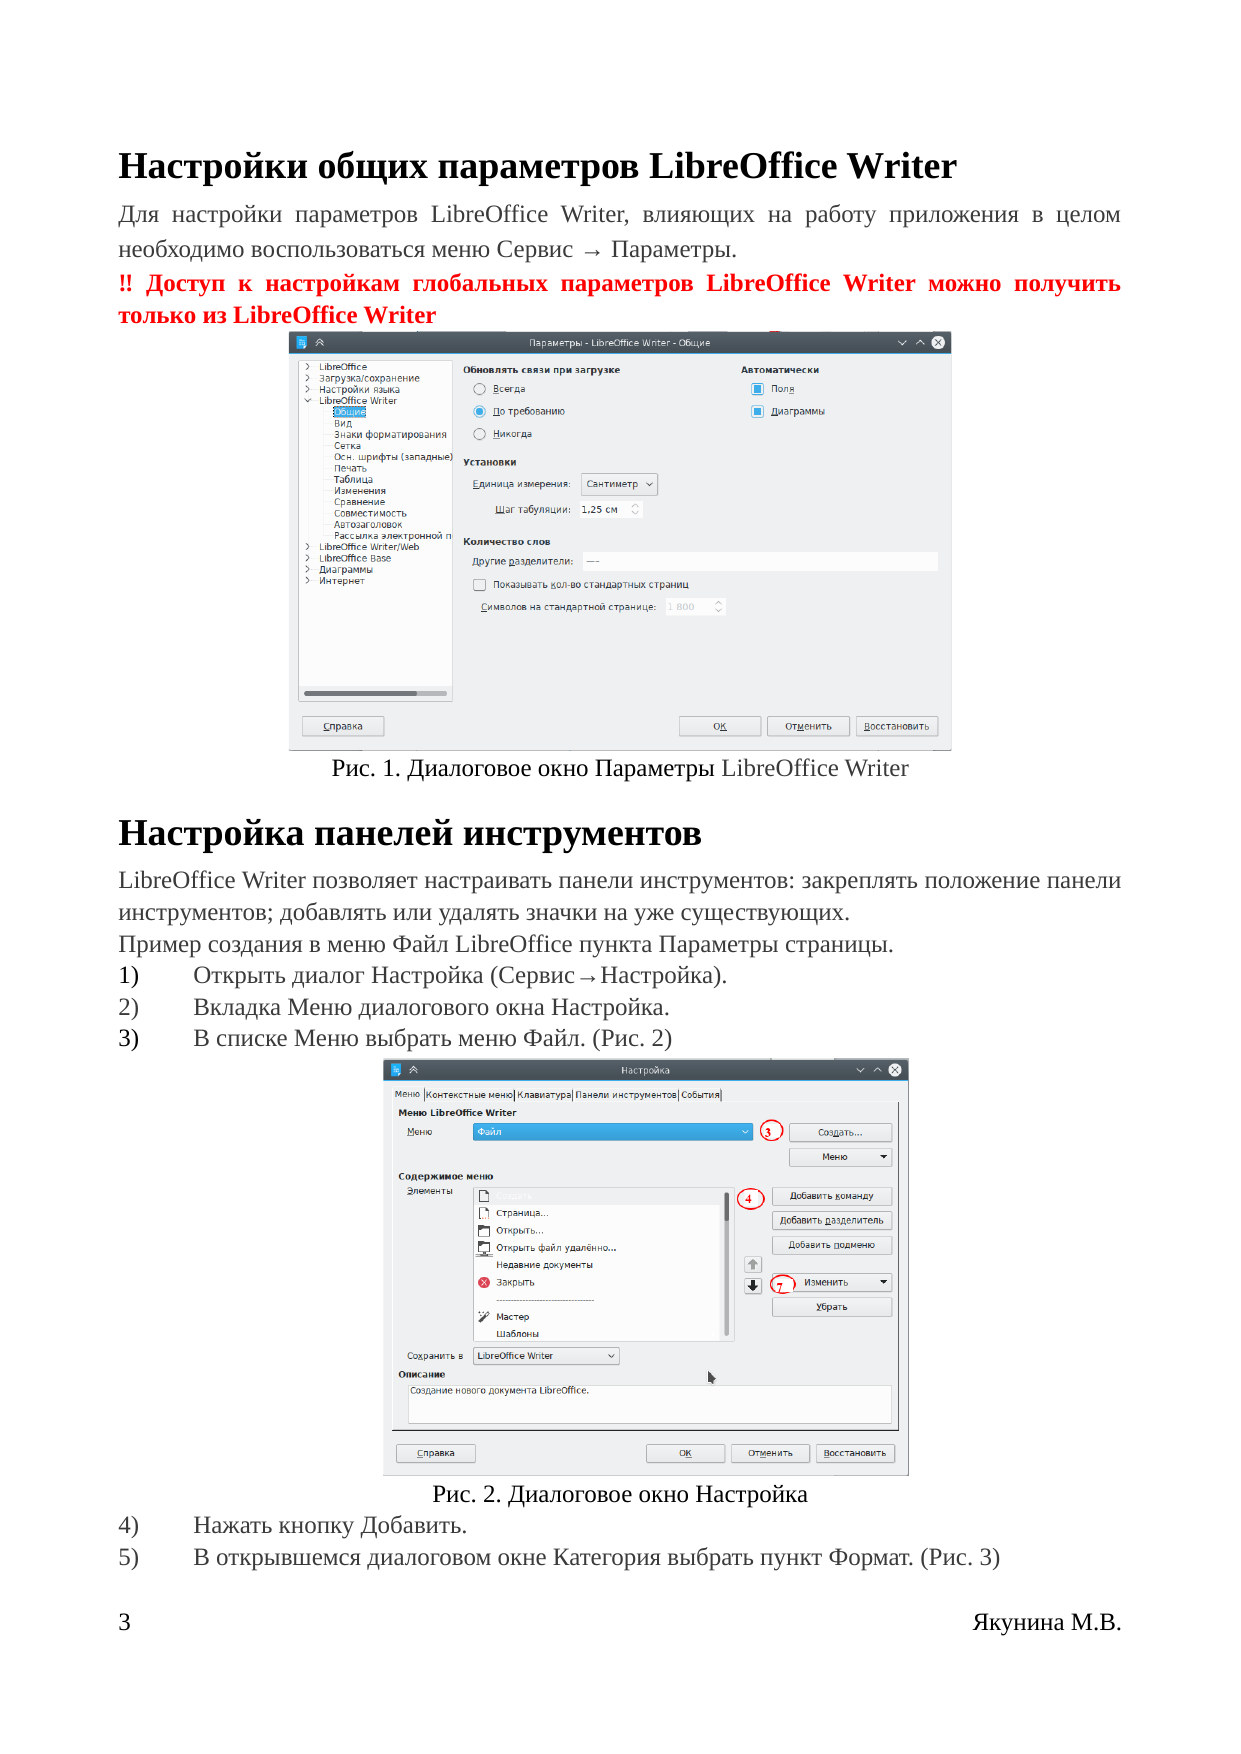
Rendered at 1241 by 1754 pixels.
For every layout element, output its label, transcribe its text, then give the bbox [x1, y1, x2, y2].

subtitle Настройки общих параметров LibreOffice Writer [118, 143, 1122, 187]
list Нажать кнопку Добавить. [118, 1510, 1122, 1539]
picture [383, 1058, 909, 1476]
text Рис. 2. Диалоговое окно Настройка [118, 1055, 1122, 1507]
list Открыть диалог Настройка (Сервис→Настройка). [118, 960, 1122, 989]
list В открывшемся диалоговом окне Категория выбрать пункт Формат. (Рис. 3) [118, 1542, 1122, 1571]
list В списке Меню выбрать меню Файл. (Рис. 2) [118, 1023, 1122, 1052]
list Вкладка Меню диалогового окна Настройка. [118, 992, 1122, 1021]
text Рис. 1. Диалоговое окно Параметры LibreOffice Writer [118, 331, 1122, 782]
text Пример создания в меню Файл LibreOffice пункта Параметры страницы. [118, 929, 1122, 957]
picture [288, 331, 952, 751]
subtitle Настройка панелей инструментов [118, 809, 1122, 853]
list Для настройки параметров LibreOffice Writer, влияющих на работу приложения в целом необходимо воспользоваться меню Сервис → Параметры. [118, 199, 1122, 262]
text LibreOffice Writer позволяет настраивать панели инструментов: закреплять положение панели инструментов; добавлять или удалять значки на уже существующих. [118, 866, 1122, 926]
list ‼ Доступ к настройкам глобальных параметров LibreOffice Writer можно получить только из LibreOffice Writer [118, 268, 1122, 328]
